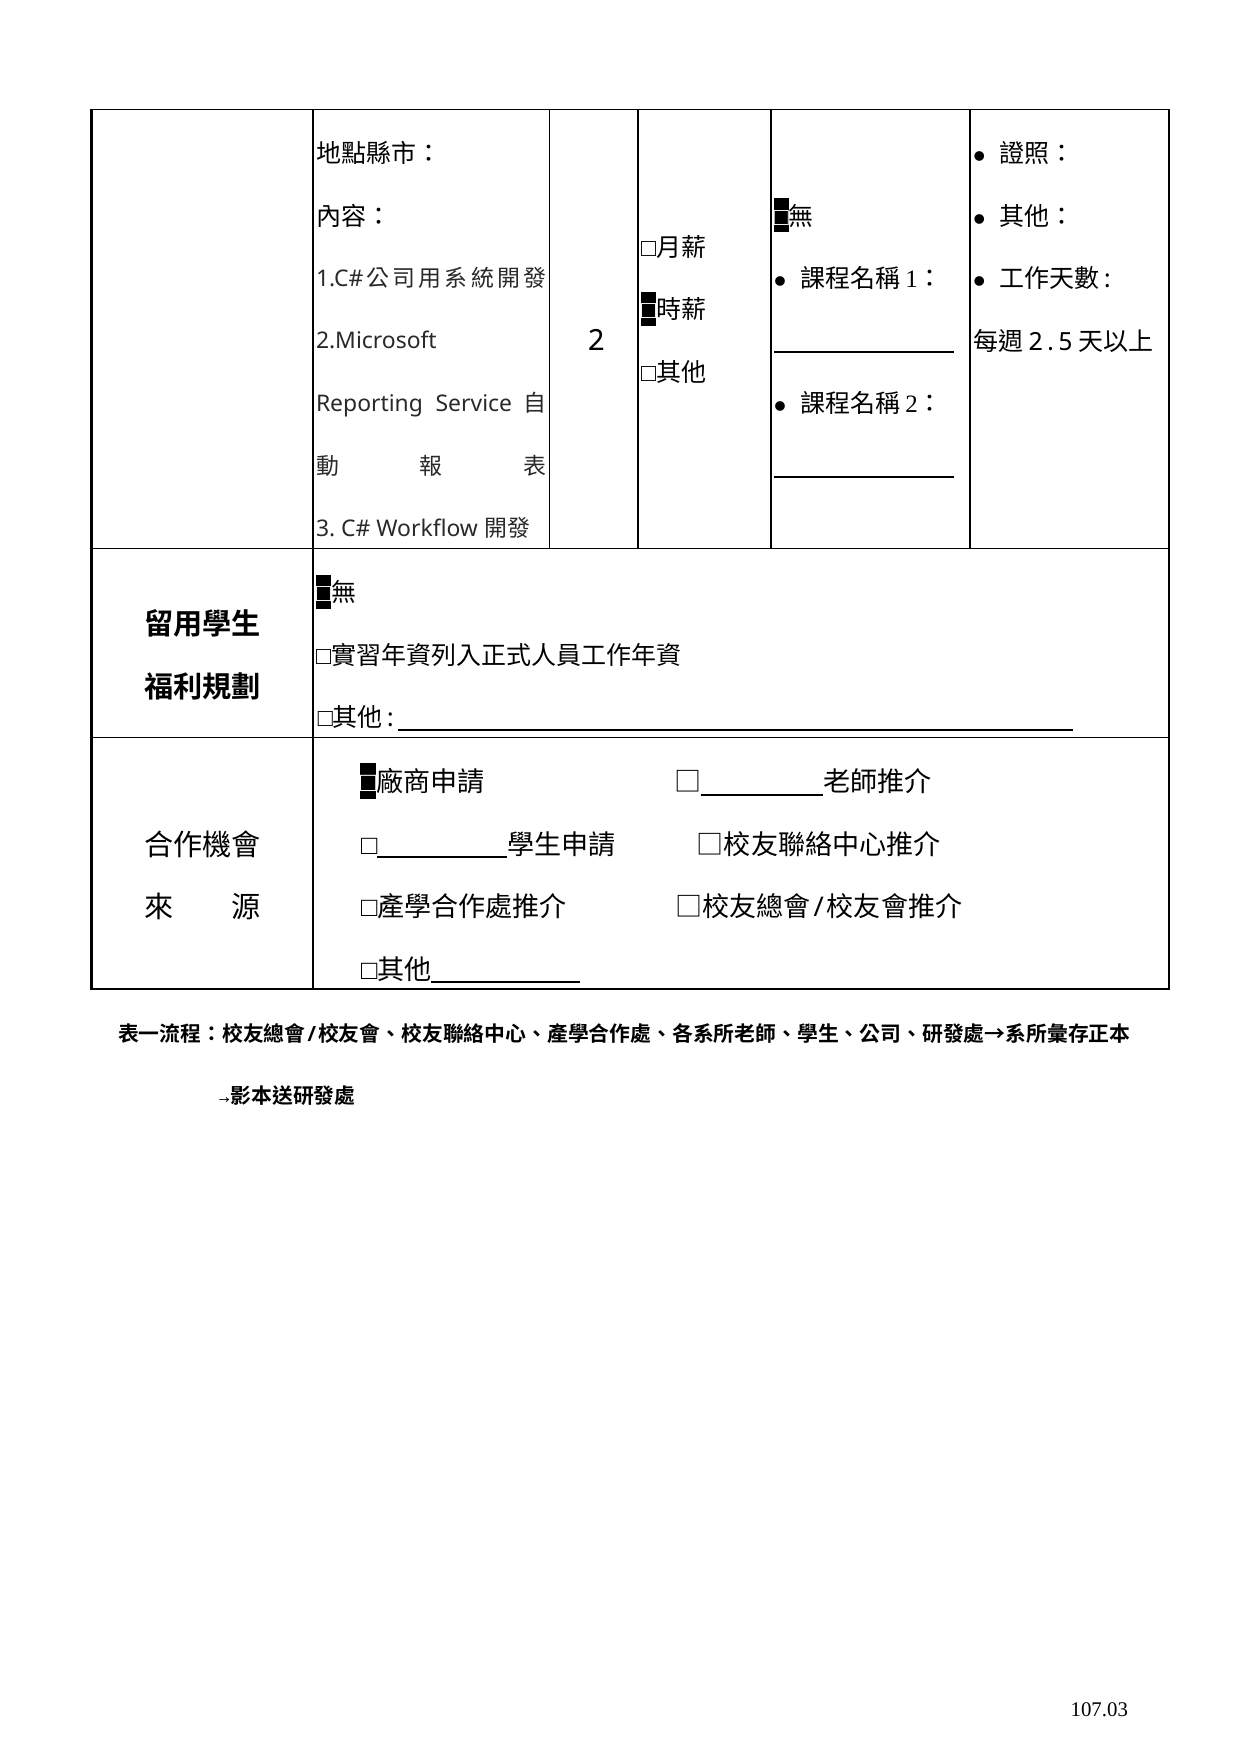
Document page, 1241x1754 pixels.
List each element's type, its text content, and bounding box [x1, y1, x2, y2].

table_cell □月薪 □時薪 □其他 [639, 110, 770, 548]
table_cell □無 □實習年資列入正式人員工作年資 □其他: [314, 549, 1168, 737]
table_cell 留用學生 福利規劃 [93, 549, 312, 737]
text →影本送研發處 [218, 1053, 1181, 1115]
text 表一流程：校友總會/校友會、校友聯絡中心、產學合作處、各系所老師、學生、公司、研發處→系所彙存正本 [118, 990, 1181, 1053]
table_cell [93, 110, 312, 548]
table_cell □無 課程名稱1： 課程名稱2： [772, 110, 969, 548]
table_cell 2 [550, 110, 637, 548]
table_cell 地點縣市： 內容： 1.C#公司用系統開發 2.Microsoft Reporting Service自動報表 3. C# Workflow 開發 [314, 110, 549, 548]
table_cell 證照： 其他： 工作天數: 每週2.5天以上 [971, 110, 1168, 548]
table_cell 合作機會 來 源 [93, 738, 312, 988]
table_cell □廠商申請 □ 老師推介 □ 學生申請 □校友聯絡中心推介 □產學合作處推介 □校友總會/校友會推介 □其他 [314, 738, 1168, 988]
